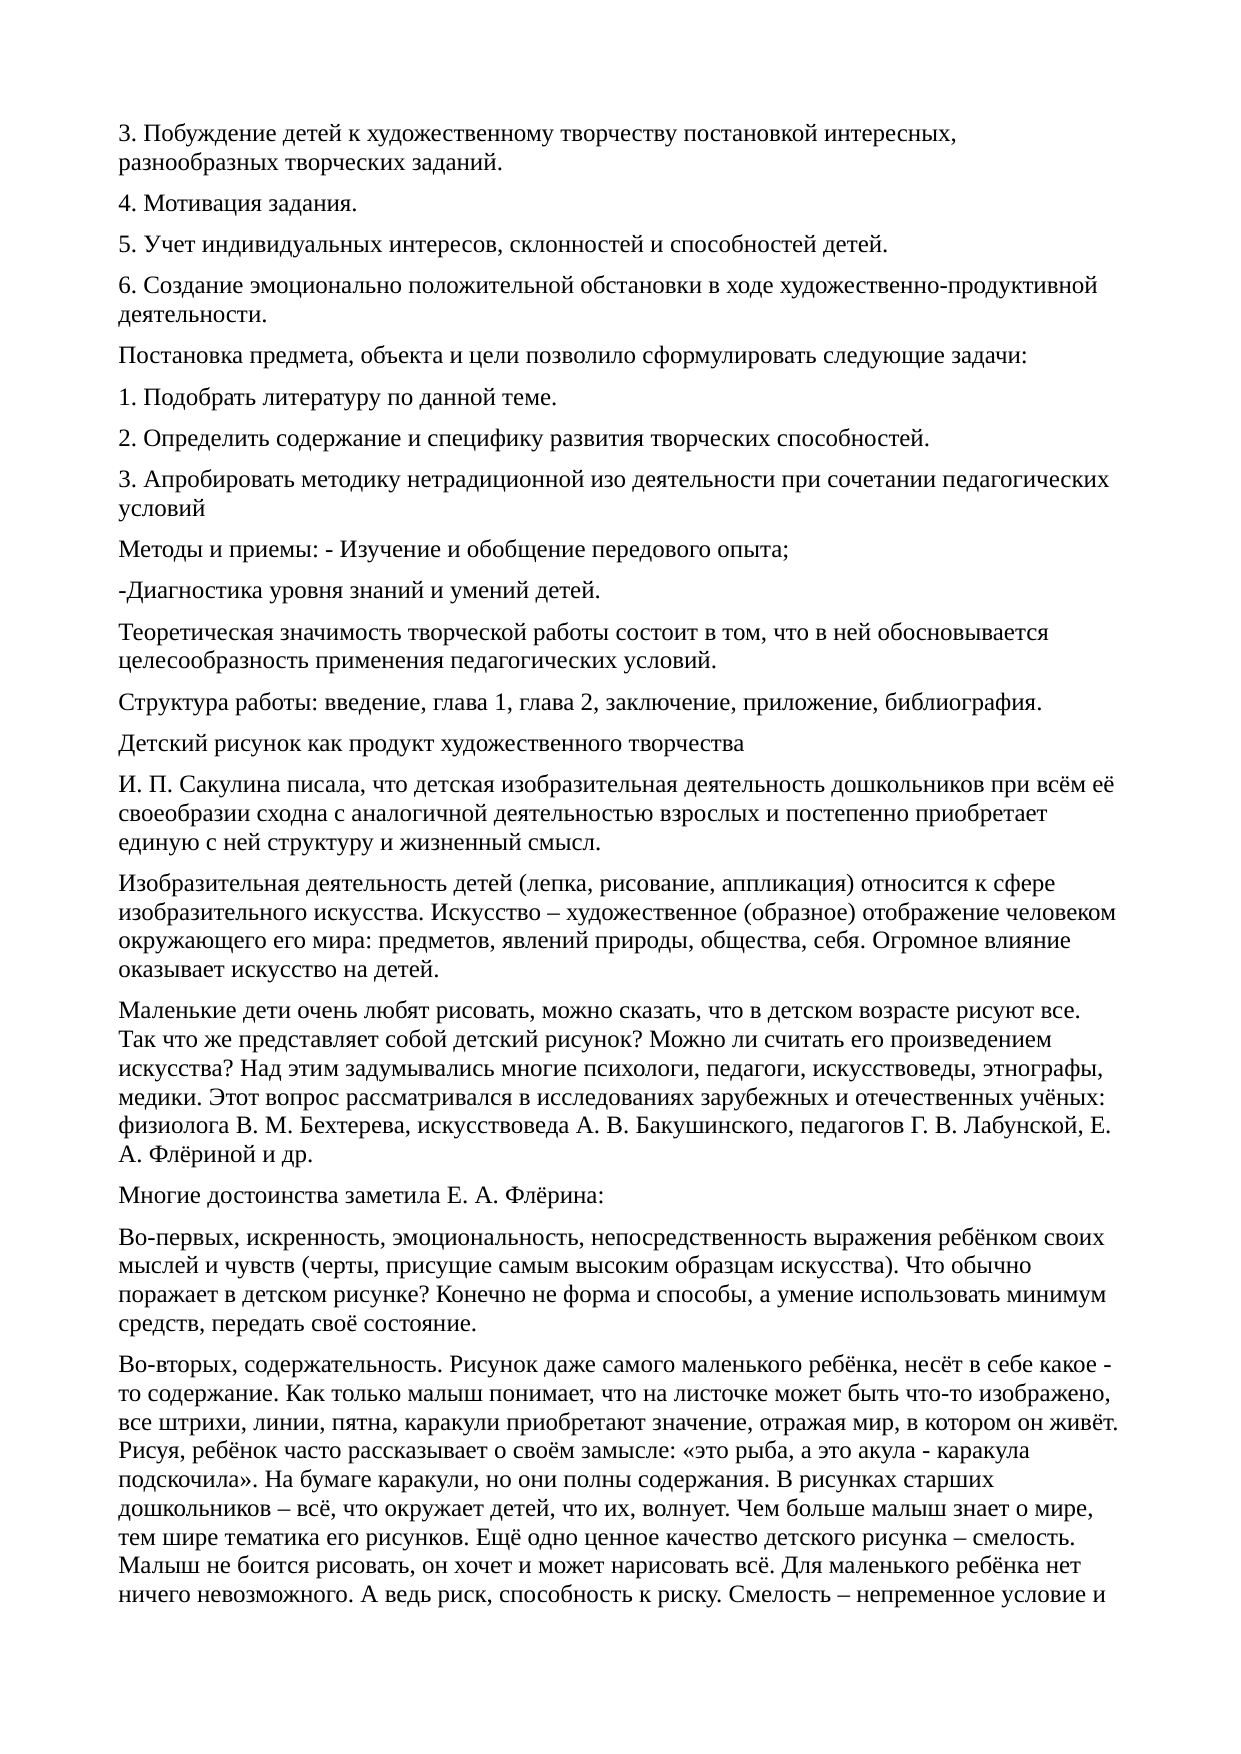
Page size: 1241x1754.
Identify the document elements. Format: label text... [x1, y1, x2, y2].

text Маленькие дети очень любят рисовать, можно сказать, что в детском возрасте рисуют все. Так что же представляет собой детский рисунок? Можно ли считать его произведением искусства? Над этим задумывались многие психологи, педагоги, искусствоведы, этнографы, медики. Этот вопрос рассматривался в исследованиях зарубежных и отечественных учёных: физиолога В. М. Бехтерева, искусствоведа А. В. Бакушинского, педагогов Г. В. Лабунской, Е. А. Флёриной и др. [118, 996, 1122, 1168]
text 1. Подобрать литературу по данной теме. [118, 382, 1122, 411]
text Детский рисунок как продукт художественного творчества [118, 728, 1122, 757]
text 2. Определить содержание и специфику развития творческих способностей. [118, 423, 1122, 452]
text 6. Создание эмоционально положительной обстановки в ходе художественно-продуктивной деятельности. [118, 271, 1122, 328]
text 4. Мотивация задания. [118, 188, 1122, 217]
text Во-первых, искренность, эмоциональность, непосредственность выражения ребёнком своих мыслей и чувств (черты, присущие самым высоким образцам искусства). Что обычно поражает в детском рисунке? Конечно не форма и способы, а умение использовать минимум средств, передать своё состояние. [118, 1222, 1122, 1337]
text 5. Учет индивидуальных интересов, склонностей и способностей детей. [118, 229, 1122, 258]
text 3. Побуждение детей к художественному творчеству постановкой интересных, разнообразных творческих заданий. [118, 118, 1122, 176]
text Методы и приемы: - Изучение и обобщение передового опыта; [118, 534, 1122, 563]
text Постановка предмета, объекта и цели позволило сформулировать следующие задачи: [118, 341, 1122, 369]
text 3. Апробировать методику нетрадиционной изо деятельности при сочетании педагогических условий [118, 464, 1122, 522]
text И. П. Сакулина писала, что детская изобразительная деятельность дошкольников при всём её своеобразии сходна с аналогичной деятельностью взрослых и постепенно приобретает единую с ней структуру и жизненный смысл. [118, 769, 1122, 856]
text Теоретическая значимость творческой работы состоит в том, что в ней обосновывается целесообразность применения педагогических условий. [118, 617, 1122, 674]
text -Диагностика уровня знаний и умений детей. [118, 576, 1122, 604]
text Структура работы: введение, глава 1, глава 2, заключение, приложение, библиография. [118, 687, 1122, 716]
text Во-вторых, содержательность. Рисунок даже самого маленького ребёнка, несёт в себе какое - то содержание. Как только малыш понимает, что на листочке может быть что-то изображено, все штрихи, линии, пятна, каракули приобретают значение, отражая мир, в котором он живёт. Рисуя, ребёнок часто рассказывает о своём замысле: «это рыба, а это акула - каракула подскочила». На бумаге каракули, но они полны содержания. В рисунках старших дошкольников – всё, что окружает детей, что их, волнует. Чем больше малыш знает о мире, тем шире тематика его рисунков. Ещё одно ценное качество детского рисунка – смелость. Малыш не боится рисовать, он хочет и может нарисовать всё. Для маленького ребёнка нет ничего невозможного. А ведь риск, способность к риску. Смелость – непременное условие и [118, 1349, 1122, 1608]
text Изобразительная деятельность детей (лепка, рисование, аппликация) относится к сфере изобразительного искусства. Искусство – художественное (образное) отображение человеком окружающего его мира: предметов, явлений природы, общества, себя. Огромное влияние оказывает искусство на детей. [118, 868, 1122, 983]
text Многие достоинства заметила Е. А. Флёрина: [118, 1181, 1122, 1209]
